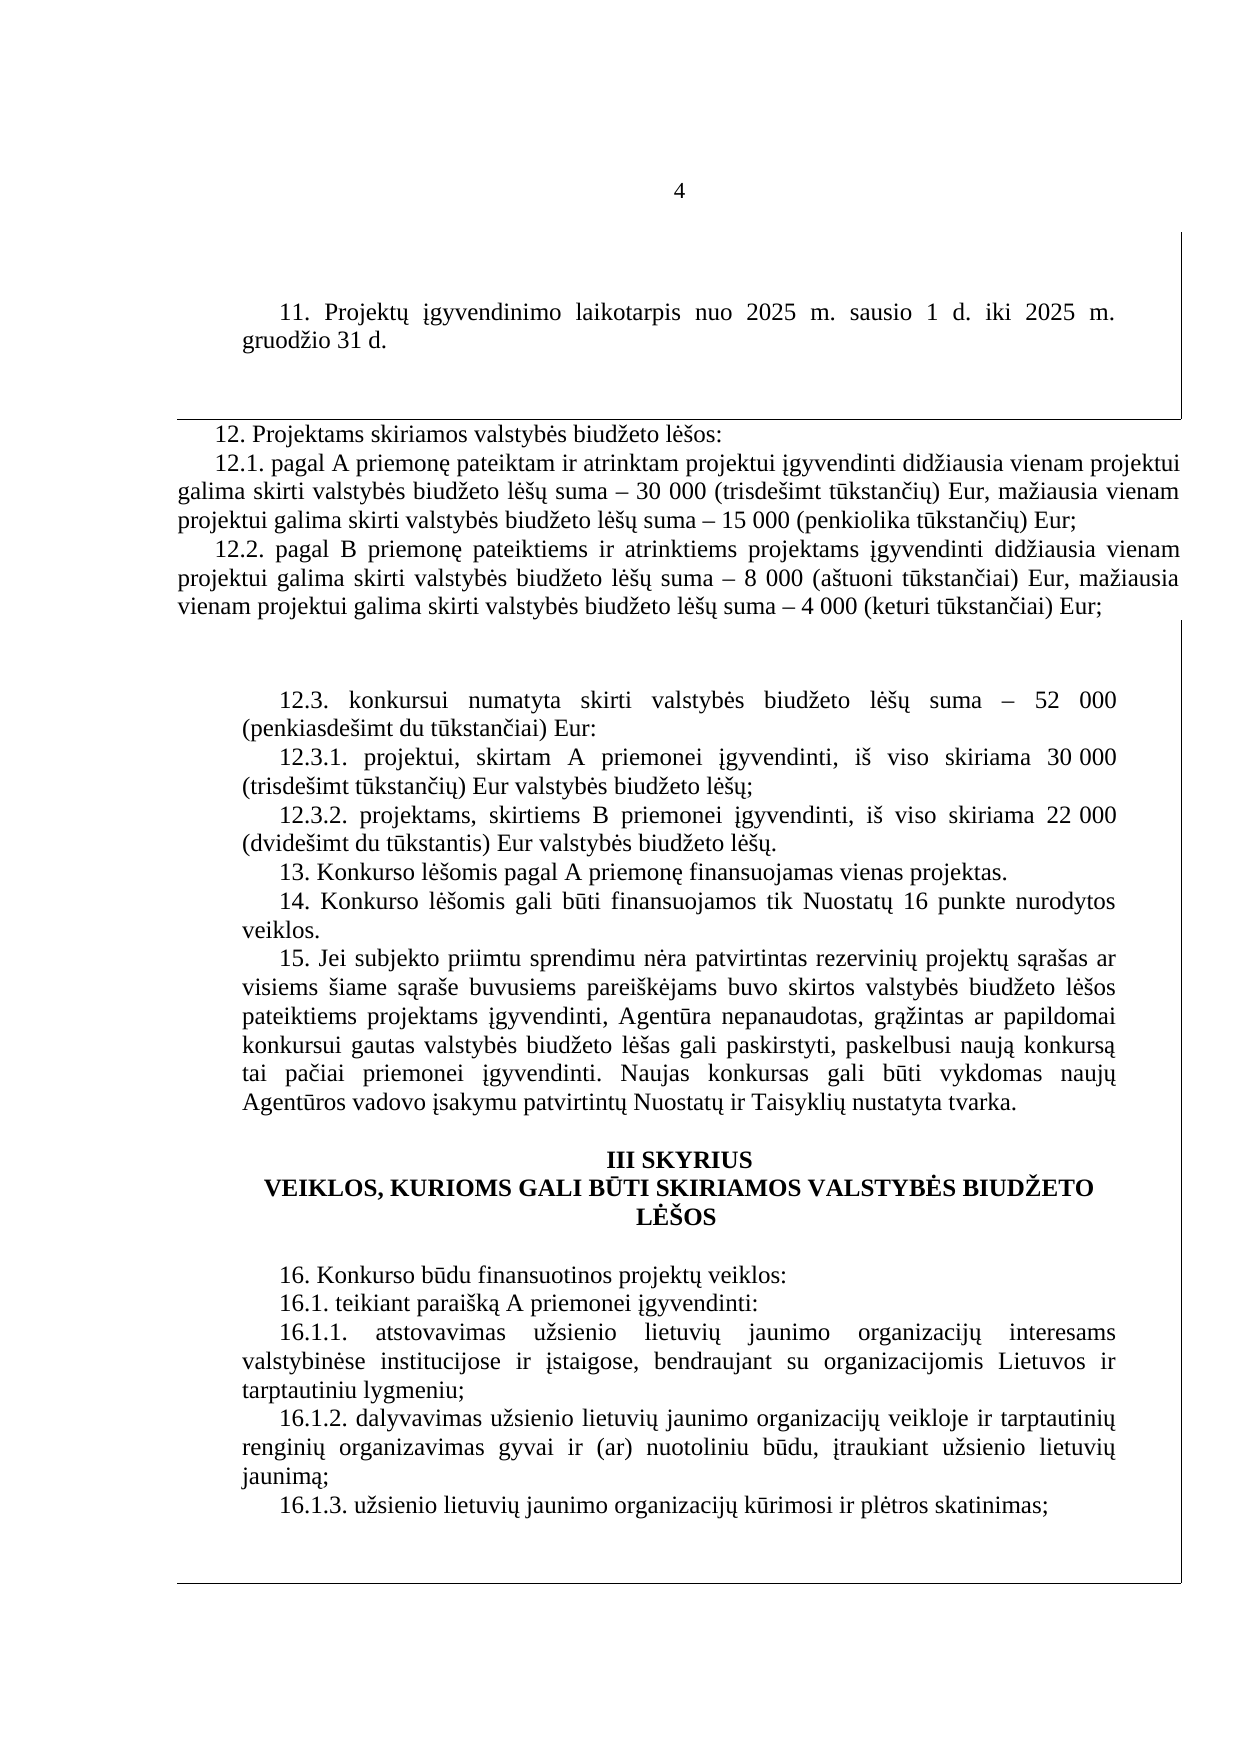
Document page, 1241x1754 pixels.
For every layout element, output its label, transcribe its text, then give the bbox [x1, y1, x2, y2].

text Veiklos, kurioms Gali būti skiriamos valstybės biudžeto lėšos [177, 1173, 1181, 1231]
text 16.1.3. užsienio lietuvių jaunimo organizacijų kūrimosi ir plėtros skatinimas; [177, 1490, 1181, 1583]
text 12.3.1. projektui, skirtam A priemonei įgyvendinti, iš viso skiriama 30 000 (trisdešimt tūkstančių) Eur valstybės biudžeto lėšų; [177, 742, 1181, 800]
text 13. Konkurso lėšomis pagal A priemonę finansuojamas vienas projektas. [177, 857, 1181, 886]
text 14. Konkurso lėšomis gali būti finansuojamos tik Nuostatų 16 punkte nurodytos veiklos. [177, 886, 1181, 943]
text 12.3.2. projektams, skirtiems B priemonei įgyvendinti, iš viso skiriama 22 000 (dvidešimt du tūkstantis) Eur valstybės biudžeto lėšų. [177, 800, 1181, 857]
text 16. Konkurso būdu finansuotinos projektų veiklos: [177, 1260, 1181, 1288]
text 12. Projektams skiriamos valstybės biudžeto lėšos: [177, 419, 1181, 448]
text 16.1. teikiant paraišką A priemonei įgyvendinti: [177, 1288, 1181, 1317]
text 12.2. pagal B priemonę pateiktiems ir atrinktiems projektams įgyvendinti didžiausia vienam projektui galima skirti valstybės biudžeto lėšų suma – 8 000 (aštuoni tūkstančiai) Eur, mažiausia vienam projektui galima skirti valstybės biudžeto lėšų suma – 4 000 (keturi tūkstančiai) Eur; [177, 534, 1181, 620]
text 15. Jei subjekto priimtu sprendimu nėra patvirtintas rezervinių projektų sąrašas ar visiems šiame sąraše buvusiems pareiškėjams buvo skirtos valstybės biudžeto lėšos pateiktiems projektams įgyvendinti, Agentūra nepanaudotas, grąžintas ar papildomai konkursui gautas valstybės biudžeto lėšas gali paskirstyti, paskelbusi naują konkursą tai pačiai priemonei įgyvendinti. Naujas konkursas gali būti vykdomas naujų Agentūros vadovo įsakymu patvirtintų Nuostatų ir Taisyklių nustatyta tvarka. [177, 943, 1181, 1116]
text 11. Projektų įgyvendinimo laikotarpis nuo 2025 m. sausio 1 d. iki 2025 m. gruodžio 31 d. [177, 232, 1181, 419]
text 16.1.1. atstovavimas užsienio lietuvių jaunimo organizacijų interesams valstybinėse institucijose ir įstaigose, bendraujant su organizacijomis Lietuvos ir tarptautiniu lygmeniu; [177, 1317, 1181, 1403]
text 16.1.2. dalyvavimas užsienio lietuvių jaunimo organizacijų veikloje ir tarptautinių renginių organizavimas gyvai ir (ar) nuotoliniu būdu, įtraukiant užsienio lietuvių jaunimą; [177, 1403, 1181, 1490]
text 12.1. pagal A priemonę pateiktam ir atrinktam projektui įgyvendinti didžiausia vienam projektui galima skirti valstybės biudžeto lėšų suma – 30 000 (trisdešimt tūkstančių) Eur, mažiausia vienam projektui galima skirti valstybės biudžeto lėšų suma – 15 000 (penkiolika tūkstančių) Eur; [177, 448, 1181, 534]
text 12.3. konkursui numatyta skirti valstybės biudžeto lėšų suma – 52 000 (penkiasdešimt du tūkstančiai) Eur: [177, 620, 1181, 742]
text III skyrius [177, 1145, 1181, 1173]
